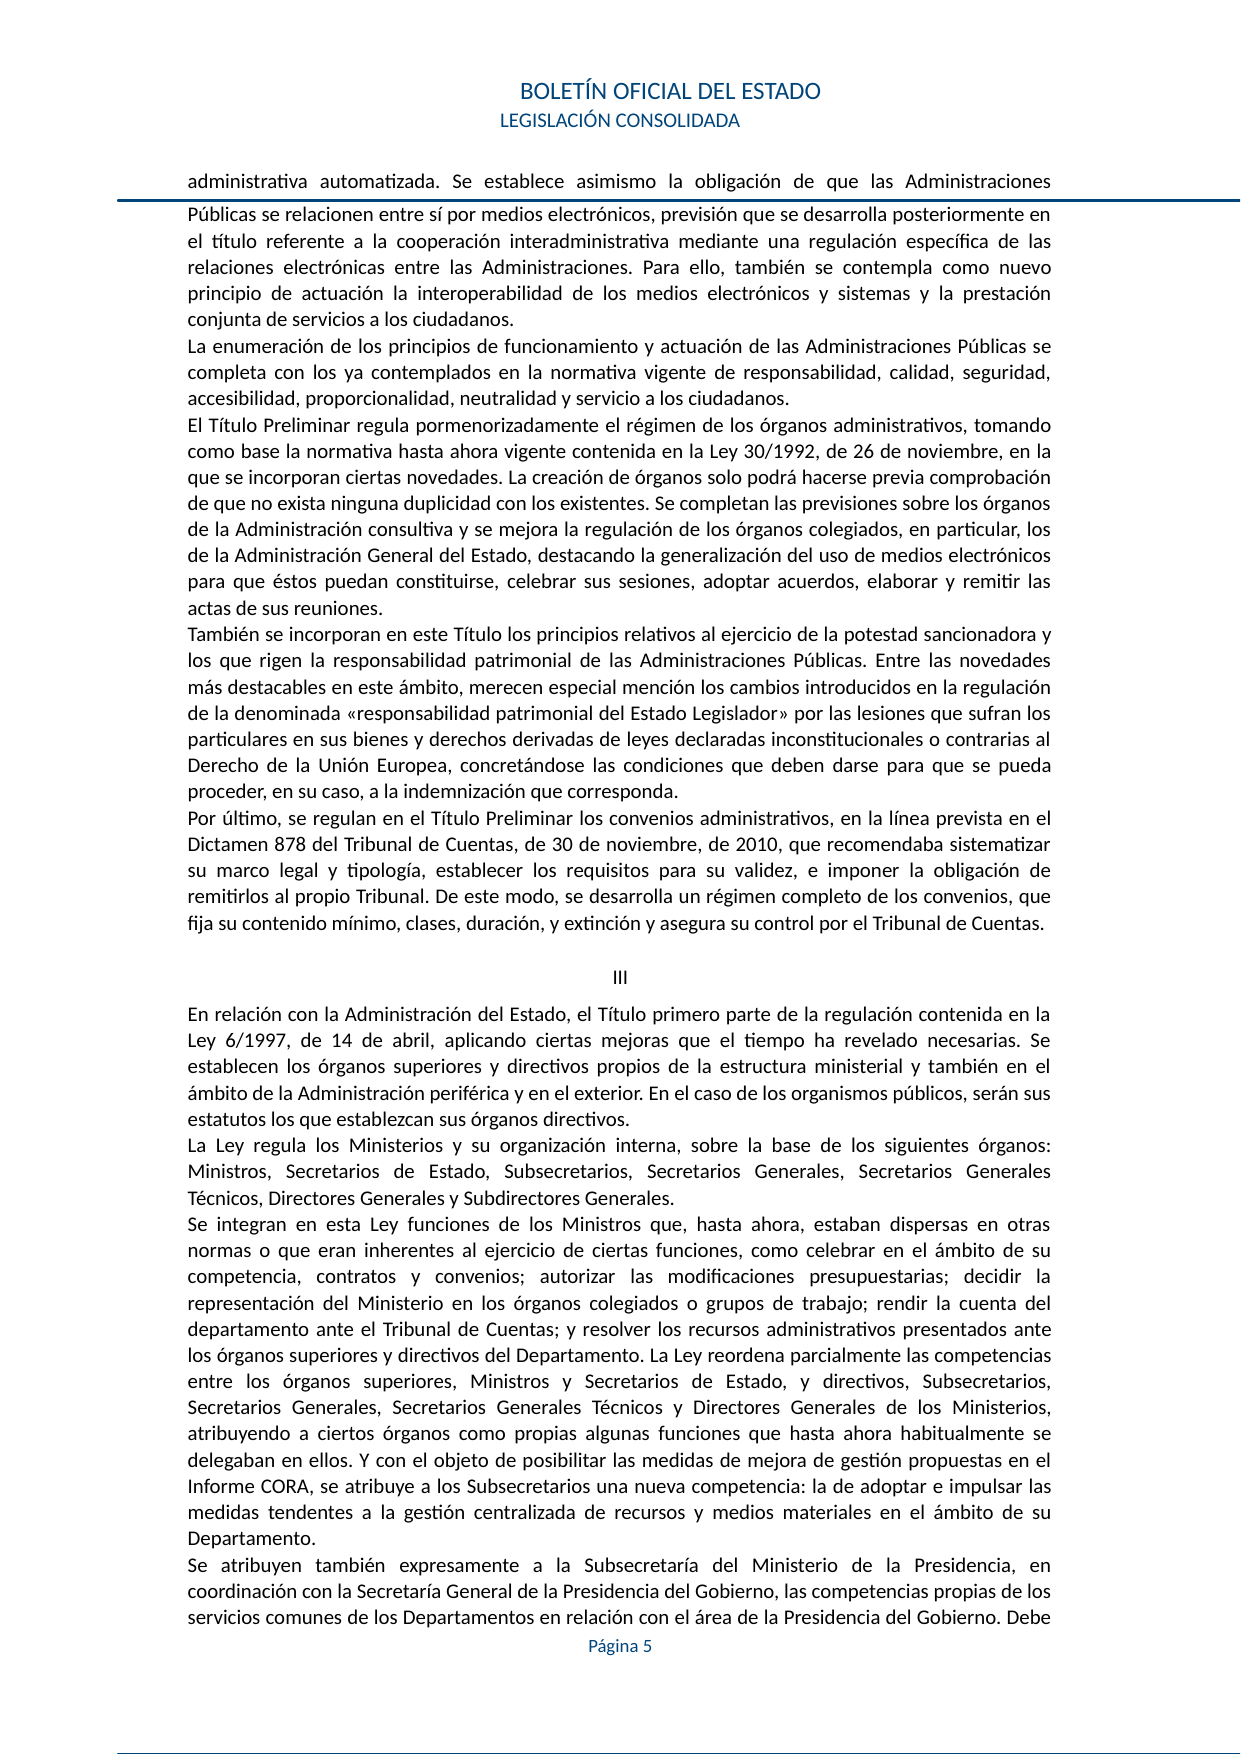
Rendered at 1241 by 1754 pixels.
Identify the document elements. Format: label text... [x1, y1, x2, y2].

text La enumeración de los principios de funcionamiento y actuación de las Administraciones Públicas se completa con los ya contemplados en la normativa vigente de responsabilidad, calidad, seguridad, accesibilidad, proporcionalidad, neutralidad y servicio a los ciudadanos. [187, 333, 1053, 411]
text Se integran en esta Ley funciones de los Ministros que, hasta ahora, estaban dispersas en otras normas o que eran inherentes al ejercicio de ciertas funciones, como celebrar en el ámbito de su competencia, contratos y convenios; autorizar las modificaciones presupuestarias; decidir la representación del Ministerio en los órganos colegiados o grupos de trabajo; rendir la cuenta del departamento ante el Tribunal de Cuentas; y resolver los recursos administrativos presentados ante los órganos superiores y directivos del Departamento. La Ley reordena parcialmente las competencias entre los órganos superiores, Ministros y Secretarios de Estado, y directivos, Subsecretarios, Secretarios Generales, Secretarios Generales Técnicos y Directores Generales de los Ministerios, atribuyendo a ciertos órganos como propias algunas funciones que hasta ahora habitualmente se delegaban en ellos. Y con el objeto de posibilitar las medidas de mejora de gestión propuestas en el Informe CORA, se atribuye a los Subsecretarios una nueva competencia: la de adoptar e impulsar las medidas tendentes a la gestión centralizada de recursos y medios materiales en el ámbito de su Departamento. [187, 1211, 1053, 1551]
text Públicas se relacionen entre sí por medios electrónicos, previsión que se desarrolla posteriormente en el título referente a la cooperación interadministrativa mediante una regulación específica de las relaciones electrónicas entre las Administraciones. Para ello, también se contempla como nuevo principio de actuación la interoperabilidad de los medios electrónicos y sistemas y la prestación conjunta de servicios a los ciudadanos. [187, 202, 1053, 332]
text El Título Preliminar regula pormenorizadamente el régimen de los órganos administrativos, tomando como base la normativa hasta ahora vigente contenida en la Ley 30/1992, de 26 de noviembre, en la que se incorporan ciertas novedades. La creación de órganos solo podrá hacerse previa comprobación de que no exista ninguna duplicidad con los existentes. Se completan las previsiones sobre los órganos de la Administración consultiva y se mejora la regulación de los órganos colegiados, en particular, los de la Administración General del Estado, destacando la generalización del uso de medios electrónicos para que éstos puedan constituirse, celebrar sus sesiones, adoptar acuerdos, elaborar y remitir las actas de sus reuniones. [187, 412, 1053, 620]
text La Ley regula los Ministerios y su organización interna, sobre la base de los siguientes órganos: Ministros, Secretarios de Estado, Subsecretarios, Secretarios Generales, Secretarios Generales Técnicos, Directores Generales y Subdirectores Generales. [187, 1132, 1053, 1210]
text administrativa automatizada. Se establece asimismo la obligación de que las Administraciones [187, 168, 1053, 199]
text En relación con la Administración del Estado, el Título primero parte de la regulación contenida en la Ley 6/1997, de 14 de abril, aplicando ciertas mejoras que el tiempo ha revelado necesarias. Se establecen los órganos superiores y directivos propios de la estructura ministerial y también en el ámbito de la Administración periférica y en el exterior. En el caso de los organismos públicos, serán sus estatutos los que establezcan sus órganos directivos. [187, 1001, 1053, 1131]
text III [189, 964, 1051, 990]
text Por último, se regulan en el Título Preliminar los convenios administrativos, en la línea prevista en el Dictamen 878 del Tribunal de Cuentas, de 30 de noviembre, de 2010, que recomendaba sistematizar su marco legal y tipología, establecer los requisitos para su validez, e imponer la obligación de remitirlos al propio Tribunal. De este modo, se desarrolla un régimen completo de los convenios, que fija su contenido mínimo, clases, duración, y extinción y asegura su control por el Tribunal de Cuentas. [187, 805, 1053, 935]
text Se atribuyen también expresamente a la Subsecretaría del Ministerio de la Presidencia, en coordinación con la Secretaría General de la Presidencia del Gobierno, las competencias propias de los servicios comunes de los Departamentos en relación con el área de la Presidencia del Gobierno. Debe [187, 1552, 1053, 1629]
text También se incorporan en este Título los principios relativos al ejercicio de la potestad sancionadora y los que rigen la responsabilidad patrimonial de las Administraciones Públicas. Entre las novedades más destacables en este ámbito, merecen especial mención los cambios introducidos en la regulación de la denominada «responsabilidad patrimonial del Estado Legislador» por las lesiones que sufran los particulares en sus bienes y derechos derivadas de leyes declaradas inconstitucionales o contrarias al Derecho de la Unión Europea, concretándose las condiciones que deben darse para que se pueda proceder, en su caso, a la indemnización que corresponda. [187, 622, 1053, 804]
